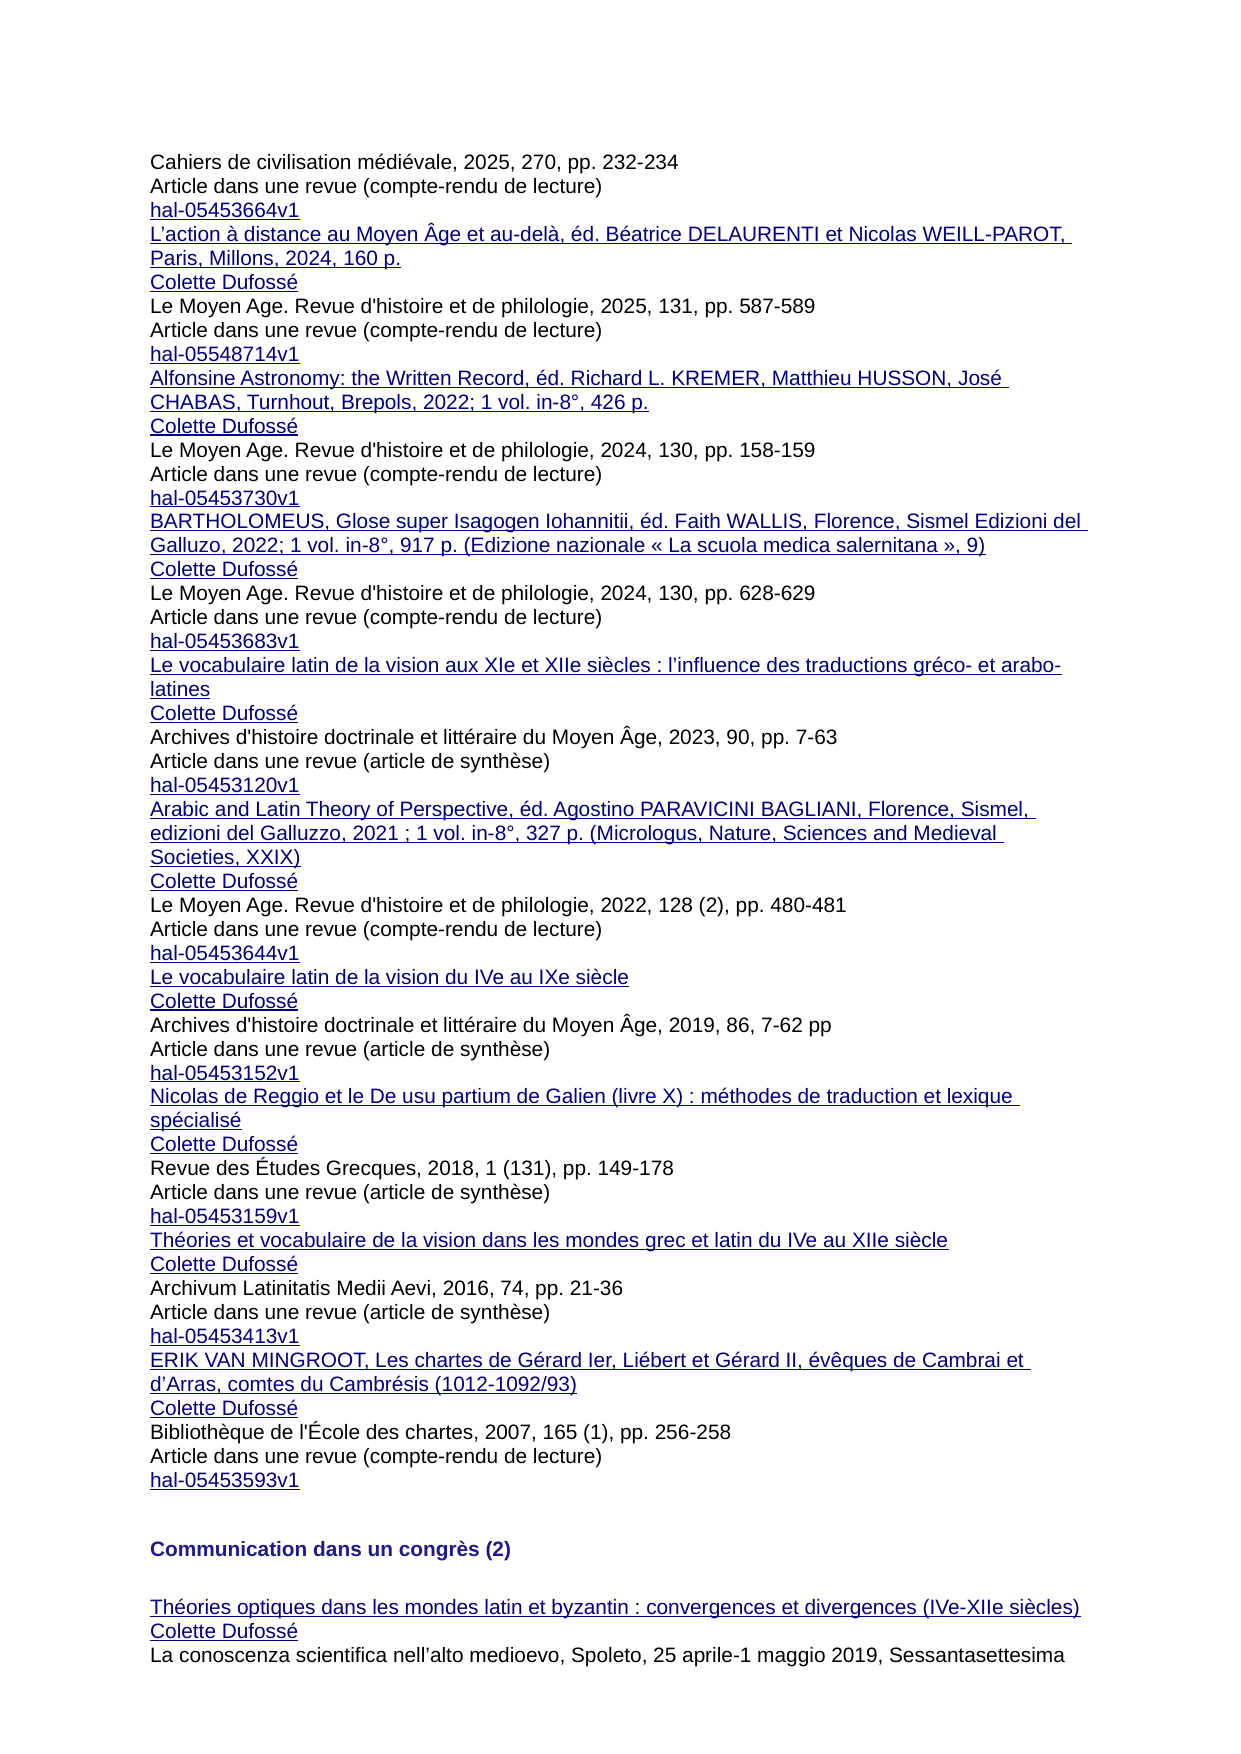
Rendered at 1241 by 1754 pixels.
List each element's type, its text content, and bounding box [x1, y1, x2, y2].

table_header Théories optiques dans les mondes latin et byzantin : convergences et divergences (IVe-XIIe siècles) Colette Dufossé La conoscenza scientifica nell’alto medioevo, Spoleto, 25 aprile-1 maggio 2019, Sessantasettesima [150, 1595, 1090, 1667]
table_cell Nicolas de Reggio et le De usu partium de Galien (livre X) : méthodes de traduction et lexique spécialisé Colette Dufossé Revue des Études Grecques, 2018, 1 (131), pp. 149-178 Article dans une revue (article de synthèse) hal-05453159v1 [150, 1084, 1090, 1228]
table_cell L’action à distance au Moyen Âge et au-delà, éd. Béatrice DELAURENTI et Nicolas WEILL-PAROT, Paris, Millons, 2024, 160 p. Colette Dufossé Le Moyen Age. Revue d'histoire et de philologie, 2025, 131, pp. 587-589 Article dans une revue (compte-rendu de lecture) hal-05548714v1 [150, 222, 1090, 366]
table_cell Le vocabulaire latin de la vision aux XIe et XIIe siècles : l’influence des traductions gréco- et arabo-latines Colette Dufossé Archives d'histoire doctrinale et littéraire du Moyen Âge, 2023, 90, pp. 7-63 Article dans une revue (article de synthèse) hal-05453120v1 [150, 653, 1090, 797]
table_cell Théories et vocabulaire de la vision dans les mondes grec et latin du IVe au XIIe siècle Colette Dufossé Archivum Latinitatis Medii Aevi, 2016, 74, pp. 21-36 Article dans une revue (article de synthèse) hal-05453413v1 [150, 1228, 1090, 1348]
table_cell ERIK VAN MINGROOT, Les chartes de Gérard Ier, Liébert et Gérard II, évêques de Cambrai et d’Arras, comtes du Cambrésis (1012-1092/93) Colette Dufossé Bibliothèque de l'École des chartes, 2007, 165 (1), pp. 256-258 Article dans une revue (compte-rendu de lecture) hal-05453593v1 [150, 1348, 1090, 1492]
table_cell Arabic and Latin Theory of Perspective, éd. Agostino PARAVICINI BAGLIANI, Florence, Sismel, edizioni del Galluzzo, 2021 ; 1 vol. in-8°, 327 p. (Micrologus, Nature, Sciences and Medieval Societies, XXIX) Colette Dufossé Le Moyen Age. Revue d'histoire et de philologie, 2022, 128 (2), pp. 480-481 Article dans une revue (compte-rendu de lecture) hal-05453644v1 [150, 797, 1090, 964]
table_cell BARTHOLOMEUS, Glose super Isagogen Iohannitii, éd. Faith WALLIS, Florence, Sismel Edizioni del Galluzo, 2022; 1 vol. in-8°, 917 p. (Edizione nazionale « La scuola medica salernitana », 9) Colette Dufossé Le Moyen Age. Revue d'histoire et de philologie, 2024, 130, pp. 628-629 Article dans une revue (compte-rendu de lecture) hal-05453683v1 [150, 509, 1090, 653]
table_cell Le vocabulaire latin de la vision du IVe au IXe siècle Colette Dufossé Archives d'histoire doctrinale et littéraire du Moyen Âge, 2019, 86, 7-62 pp Article dans une revue (article de synthèse) hal-05453152v1 [150, 965, 1090, 1084]
table_cell Cahiers de civilisation médiévale, 2025, 270, pp. 232-234 Article dans une revue (compte-rendu de lecture) hal-05453664v1 [150, 150, 1090, 222]
table_cell Alfonsine Astronomy: the Written Record, éd. Richard L. KREMER, Matthieu HUSSON, José CHABAS, Turnhout, Brepols, 2022; 1 vol. in-8°, 426 p. Colette Dufossé Le Moyen Age. Revue d'histoire et de philologie, 2024, 130, pp. 158-159 Article dans une revue (compte-rendu de lecture) hal-05453730v1 [150, 366, 1090, 509]
subtitle Communication dans un congrès (2) [150, 1536, 1090, 1560]
